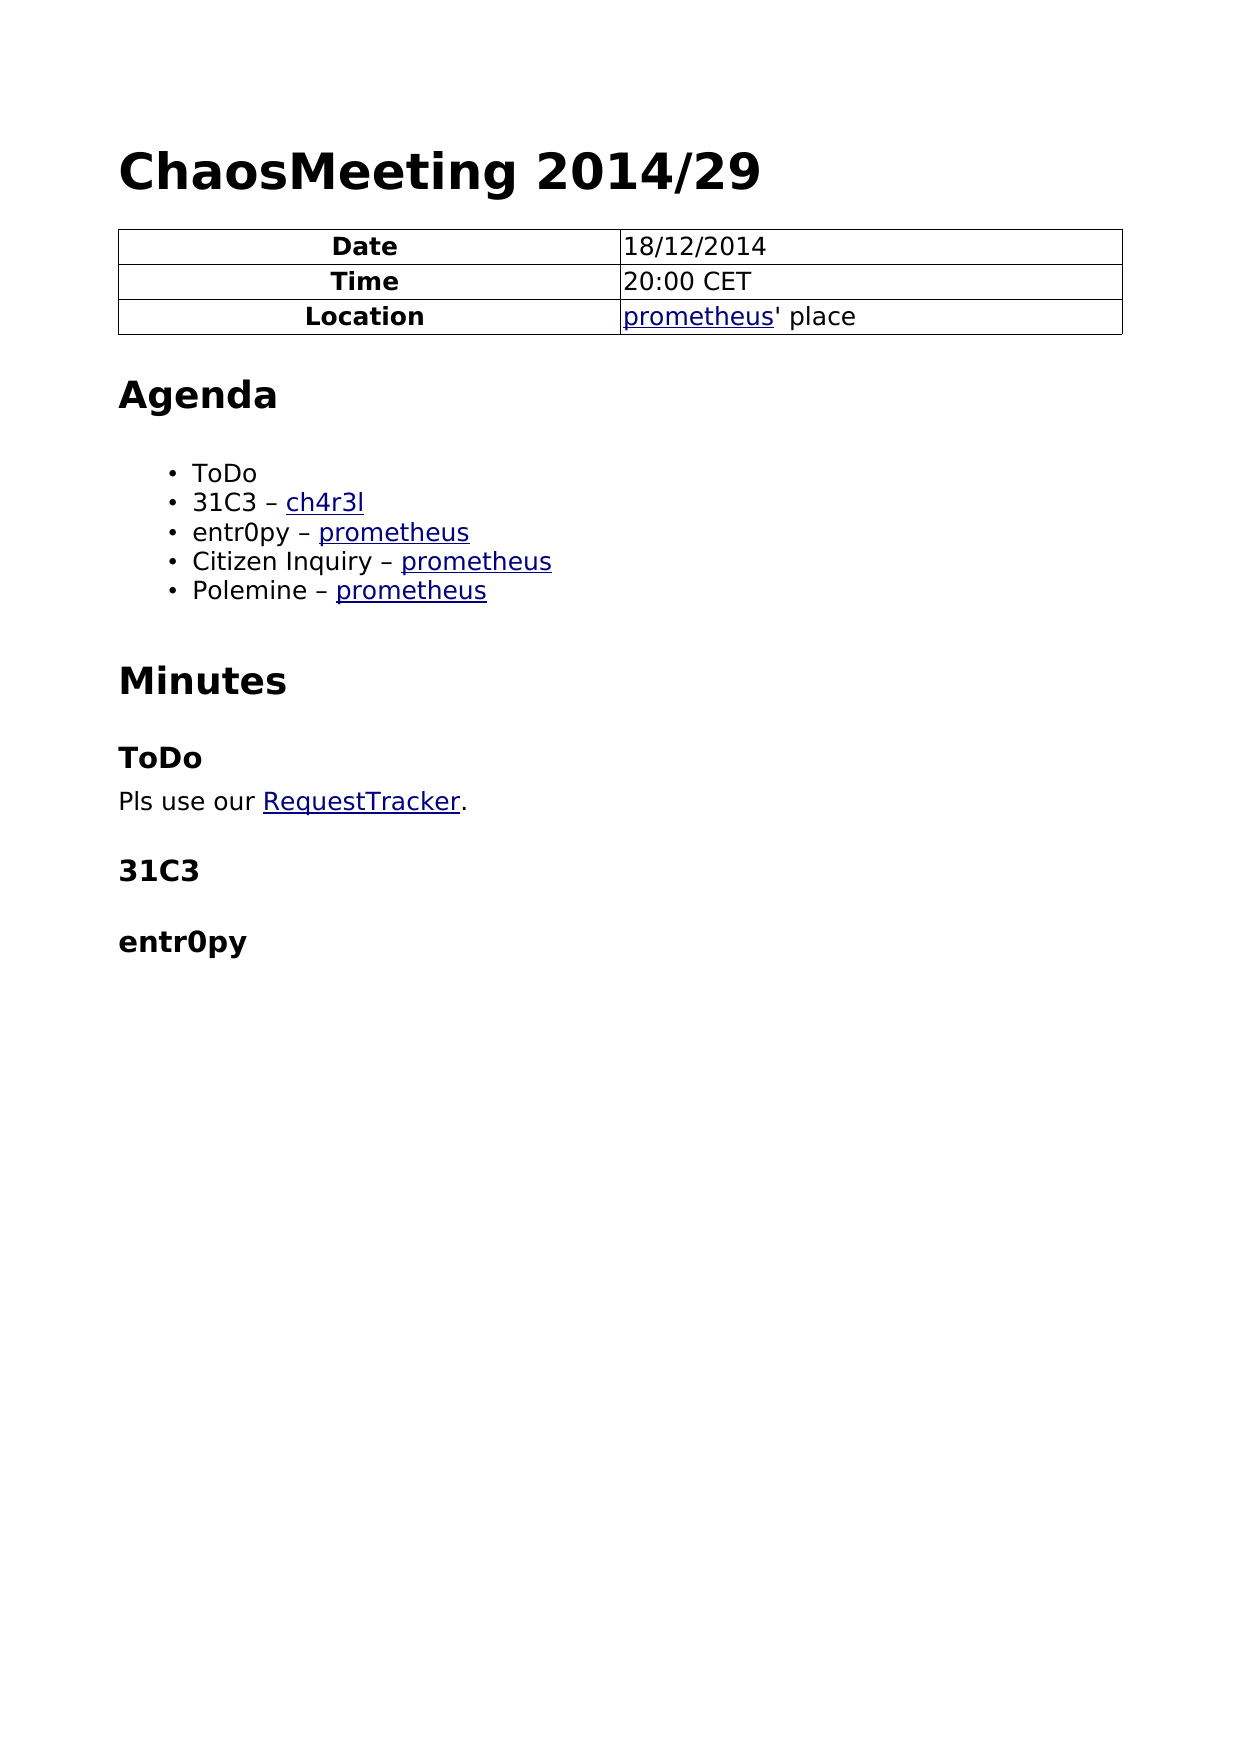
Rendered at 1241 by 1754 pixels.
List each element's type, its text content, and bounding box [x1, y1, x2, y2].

list ToDo [177, 459, 1122, 489]
text Pls use our RequestTracker. [118, 787, 1122, 817]
subtitle entr0py [118, 926, 1122, 959]
list 31C3 – ch4r3l [177, 489, 1122, 518]
table_header Date [119, 230, 620, 264]
list entr0py – prometheus [177, 518, 1122, 547]
subtitle ToDo [118, 741, 1122, 775]
table_cell Location [119, 300, 620, 334]
table_cell Time [119, 265, 620, 299]
table_cell prometheus' place [621, 300, 1122, 334]
table_cell 20:00 CET [621, 265, 1122, 299]
subtitle 31C3 [118, 854, 1122, 888]
table_header 18/12/2014 [621, 230, 1122, 264]
subtitle Minutes [118, 660, 1122, 703]
subtitle Agenda [118, 374, 1122, 417]
list Citizen Inquiry – prometheus [177, 547, 1122, 576]
subtitle ChaosMeeting 2014/29 [118, 143, 1122, 201]
list Polemine – prometheus [177, 576, 1122, 605]
